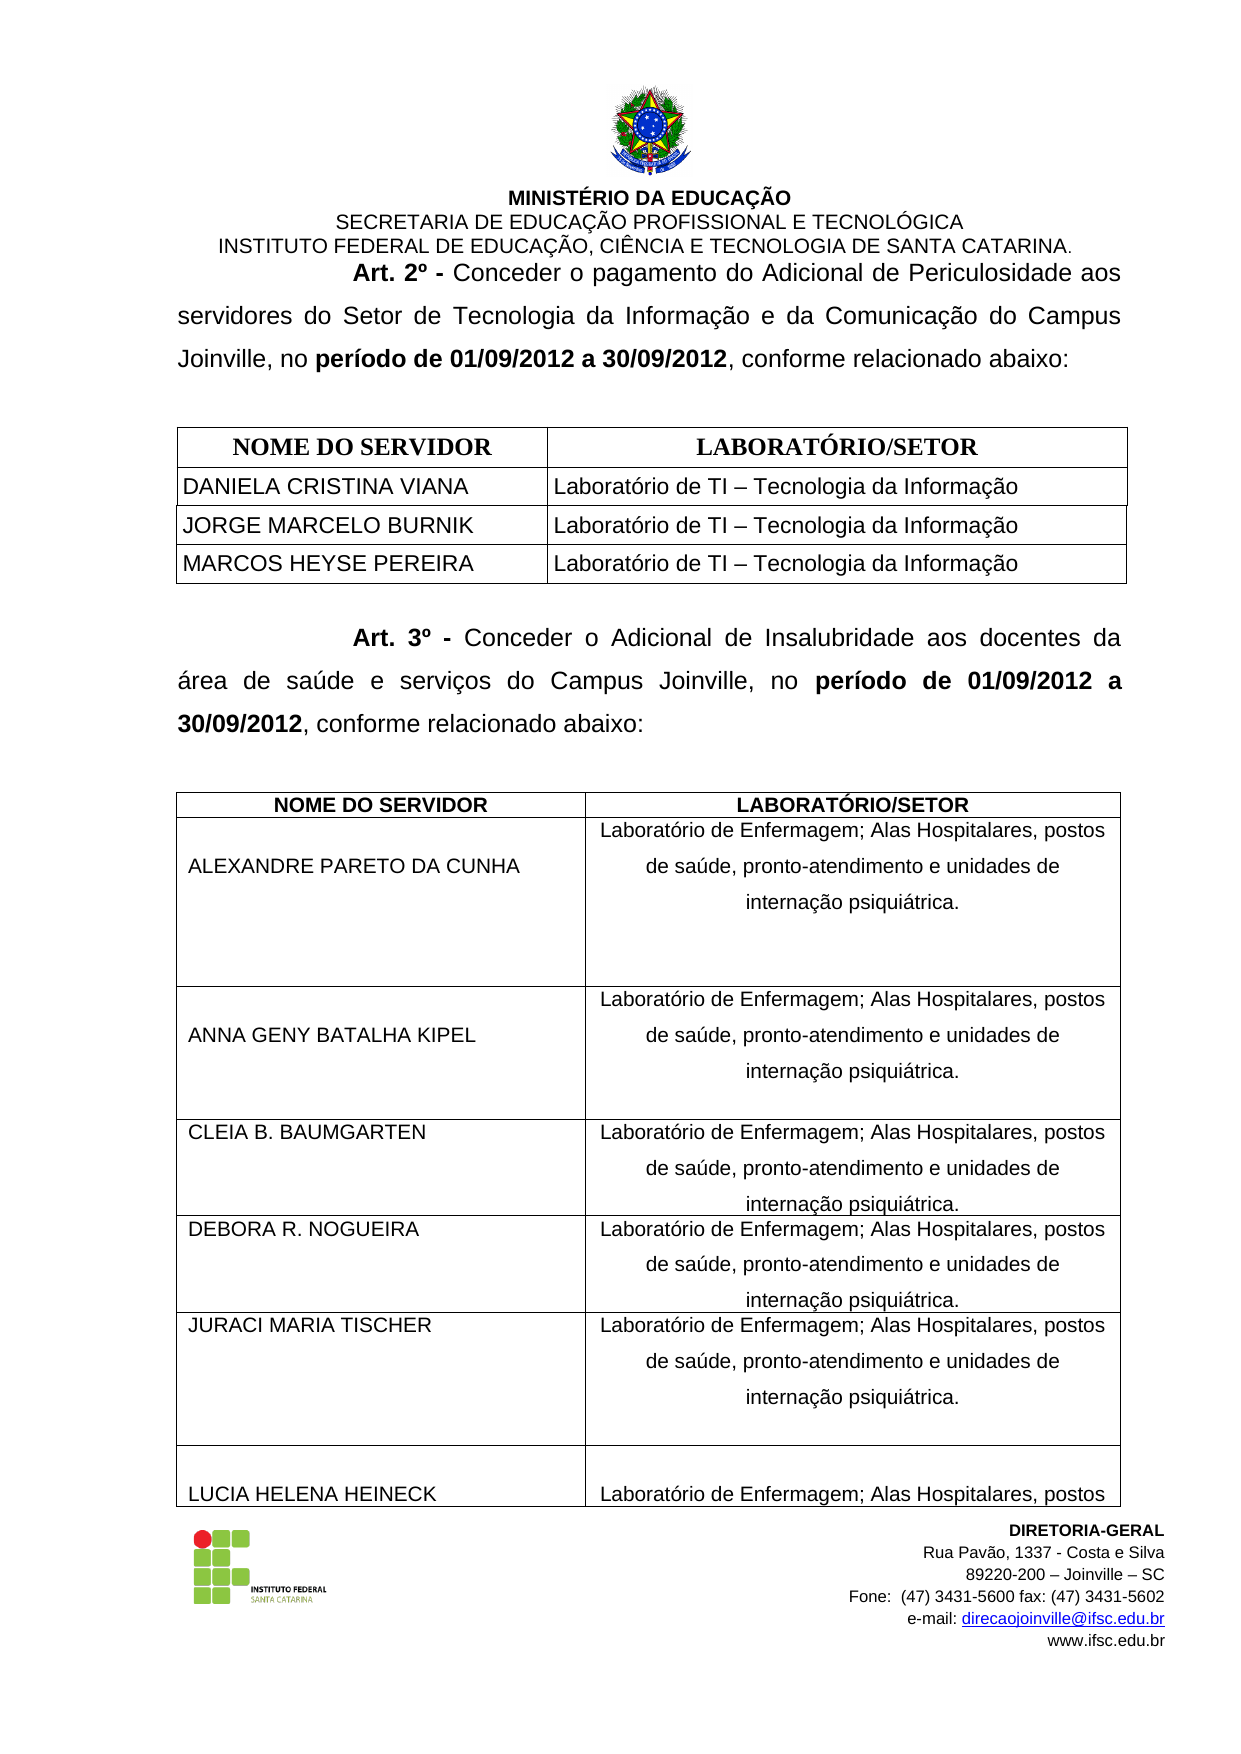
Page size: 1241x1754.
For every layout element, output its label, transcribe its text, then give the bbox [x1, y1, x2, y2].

text Art. 3º - Conceder o Adicional de Insalubridade aos docentes da área de saúde e serviços do Campus Joinville, no período de 01/09/2012 a 30/09/2012, conforme relacionado abaixo: [177, 623, 1122, 738]
table_cell Laboratório de Enfermagem; Alas Hospitalares, postos de saúde, pronto-atendimento e unidades de internação psiquiátrica. [586, 1216, 1120, 1312]
table_cell JORGE MARCELO BURNIK [177, 506, 547, 544]
table_cell Laboratório de Enfermagem; Alas Hospitalares, postos de saúde, pronto-atendimento e unidades de internação psiquiátrica. [586, 1313, 1120, 1445]
picture [193, 1530, 327, 1604]
table_cell Laboratório de Enfermagem; Alas Hospitalares, postos [586, 1446, 1120, 1506]
table_cell Laboratório de Enfermagem; Alas Hospitalares, postos de saúde, pronto-atendimento e unidades de internação psiquiátrica. [586, 987, 1120, 1118]
table_cell CLEIA B. BAUMGARTEN [177, 1120, 585, 1215]
table_cell Laboratório de TI – Tecnologia da Informação [548, 545, 1126, 582]
table_cell Laboratório de TI – Tecnologia da Informação [548, 506, 1126, 544]
table_cell Laboratório de Enfermagem; Alas Hospitalares, postos de saúde, pronto-atendimento e unidades de internação psiquiátrica. [586, 1120, 1120, 1215]
picture [606, 84, 693, 177]
table_cell ALEXANDRE PARETO DA CUNHA [177, 818, 585, 986]
table_header LABORATÓRIO/SETOR [586, 793, 1120, 817]
table_header NOME DO SERVIDOR [178, 428, 547, 467]
table_cell DEBORA R. NOGUEIRA [177, 1216, 585, 1312]
text Art. 2º - Conceder o pagamento do Adicional de Periculosidade aos servidores do Setor de Tecnologia da Informação e da Comunicação do Campus Joinville, no período de 01/09/2012 a 30/09/2012, conforme relacionado abaixo: [177, 258, 1122, 373]
table_header LABORATÓRIO/SETOR [548, 428, 1127, 467]
table_cell ANNA GENY BATALHA KIPEL [177, 987, 585, 1118]
table_cell Laboratório de Enfermagem; Alas Hospitalares, postos de saúde, pronto-atendimento e unidades de internação psiquiátrica. [586, 818, 1120, 986]
table_cell DANIELA CRISTINA VIANA [178, 468, 547, 505]
table_cell LUCIA HELENA HEINECK [177, 1446, 585, 1506]
table_cell MARCOS HEYSE PEREIRA [177, 545, 547, 582]
table_cell JURACI MARIA TISCHER [177, 1313, 585, 1445]
table_cell Laboratório de TI – Tecnologia da Informação [548, 468, 1127, 505]
table_header NOME DO SERVIDOR [177, 793, 585, 817]
